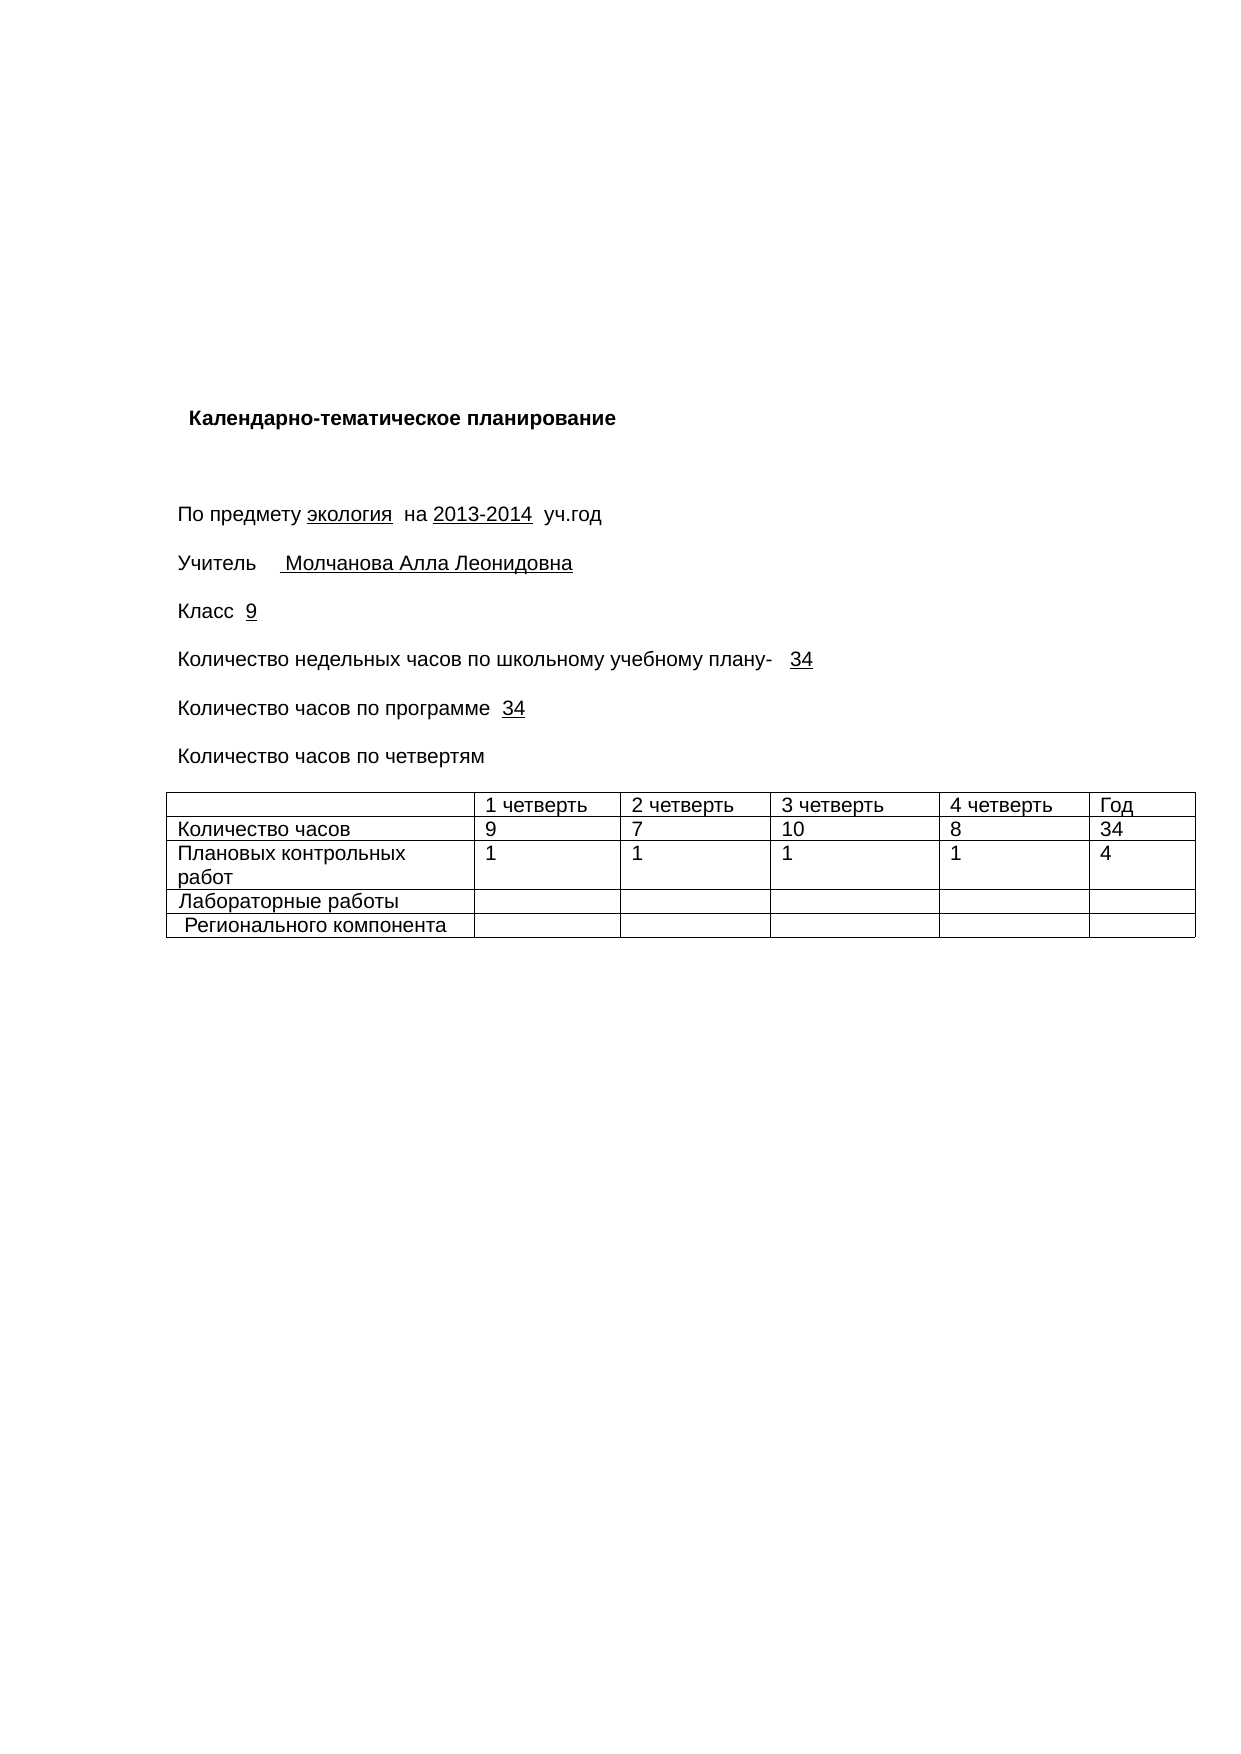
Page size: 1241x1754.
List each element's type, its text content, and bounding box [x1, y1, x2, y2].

text Количество недельных часов по школьному учебному плану- 34 [177, 647, 1152, 671]
table_header Год [1090, 793, 1195, 816]
table_cell [759, 914, 770, 937]
table_cell [475, 914, 485, 937]
table_cell [940, 890, 950, 912]
text Класс 9 [177, 599, 1152, 623]
table_header 3 четверть [771, 793, 939, 816]
table_cell [1090, 890, 1100, 912]
table_cell 1 [771, 841, 939, 888]
table_cell 8 [1077, 817, 1089, 840]
text Учитель Молчанова Алла Леонидовна [177, 551, 1152, 574]
table_header 1 четверть [475, 793, 620, 816]
table_cell 7 [759, 817, 770, 840]
table_cell [609, 914, 620, 937]
text Количество часов по программе 34 [177, 696, 1152, 719]
table_cell 1 [940, 841, 1089, 888]
table_header 4 четверть [940, 793, 1089, 816]
table_cell [1090, 914, 1100, 937]
table_cell 8 [940, 817, 950, 840]
table_cell [771, 890, 781, 912]
table_header 2 четверть [621, 793, 770, 816]
table_cell [609, 890, 620, 912]
table_header [167, 793, 474, 816]
table_cell [1184, 890, 1195, 912]
table_cell 34 [1184, 817, 1195, 840]
table_cell Плановых контрольных работ [167, 841, 474, 888]
text Календарно-тематическое планирование [177, 406, 1152, 429]
table_cell [1077, 890, 1089, 912]
table_cell 7 [621, 817, 631, 840]
table_cell 9 [609, 817, 620, 840]
text Количество часов по четвертям [177, 744, 1152, 768]
table_cell 1 [475, 841, 620, 888]
table_cell 9 [475, 817, 485, 840]
table_cell [475, 890, 485, 912]
table_cell 1 [621, 841, 770, 888]
table_cell 4 [1090, 841, 1195, 888]
table_cell [621, 914, 631, 937]
table_cell [940, 914, 950, 937]
table_cell [771, 914, 781, 937]
table_cell [759, 890, 770, 912]
table_cell 10 [771, 817, 781, 840]
table_cell [1184, 914, 1195, 937]
table_cell [927, 890, 939, 912]
text По предмету экология на 2013-2014 уч.год [177, 502, 1152, 526]
table_cell 10 [927, 817, 939, 840]
table_cell [621, 890, 631, 912]
table_cell [1077, 914, 1089, 937]
table_cell Количество часов [167, 817, 474, 840]
table_cell [927, 914, 939, 937]
table_cell 34 [1090, 817, 1100, 840]
